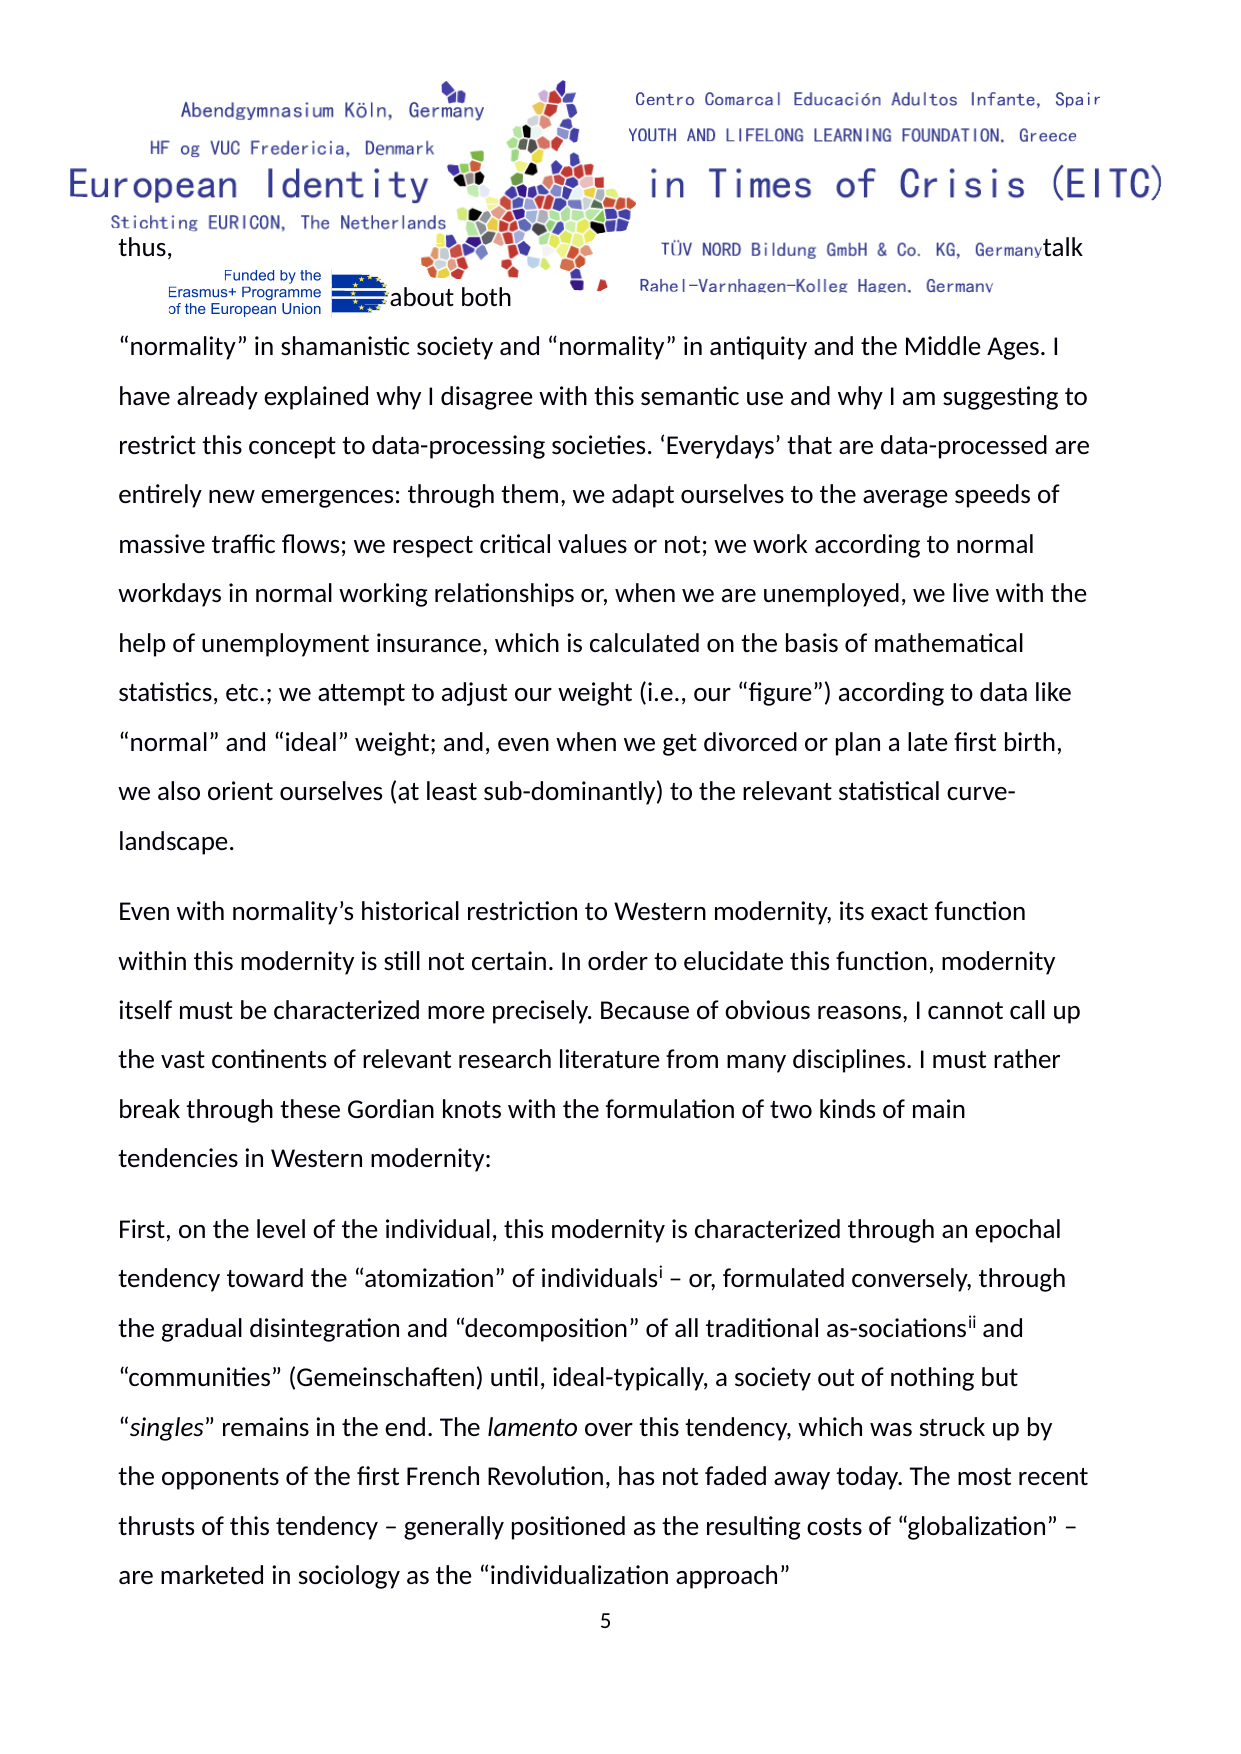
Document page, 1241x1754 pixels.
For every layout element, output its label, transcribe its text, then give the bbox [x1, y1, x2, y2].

text First, on the level of the individual, this modernity is characterized through an epochal tendency toward the “atomization” of individuals – or, formulated conversely, through the gradual disintegration and “decomposition” of all traditional as-sociations and “communities” (Gemeinschaften) until, ideal-typically, a society out of nothing but “singles” remains in the end. The lamento over this tendency, which was struck up by the opponents of the first French Revolution, has not faded away today. The most recent thrusts of this tendency – generally positioned as the resulting costs of “globalization” – are marketed in sociology as the “individualization approach” [118, 1212, 1092, 1591]
text Even with normality’s historical restriction to Western modernity, its exact function within this modernity is still not certain. In order to elucidate this function, modernity itself must be characterized more precisely. Because of obvious reasons, I cannot call up the vast continents of relevant research literature from many disciplines. I must rather break through these Gordian knots with the formulation of two kinds of main tendencies in Western modernity: [118, 894, 1092, 1175]
text thus, talk about both “normality” in shamanistic society and “normality” in antiquity and the Middle Ages. I have already explained why I disagree with this semantic use and why I am suggesting to restrict this concept to data-processing societies. ‘Everydays’ that are data-processed are entirely new emergences: through them, we adapt ourselves to the average speeds of massive traffic flows; we respect critical values or not; we work according to normal workdays in normal working relationships or, when we are unemployed, we live with the help of unemployment insurance, which is calculated on the basis of mathematical statistics, etc.; we attempt to adjust our weight (i.e., our “figure”) according to data like “normal” and “ideal” weight; and, even when we get divorced or plan a late first birth, we also orient ourselves (at least sub-dominantly) to the relevant statistical curve-landscape. [118, 201, 1092, 857]
